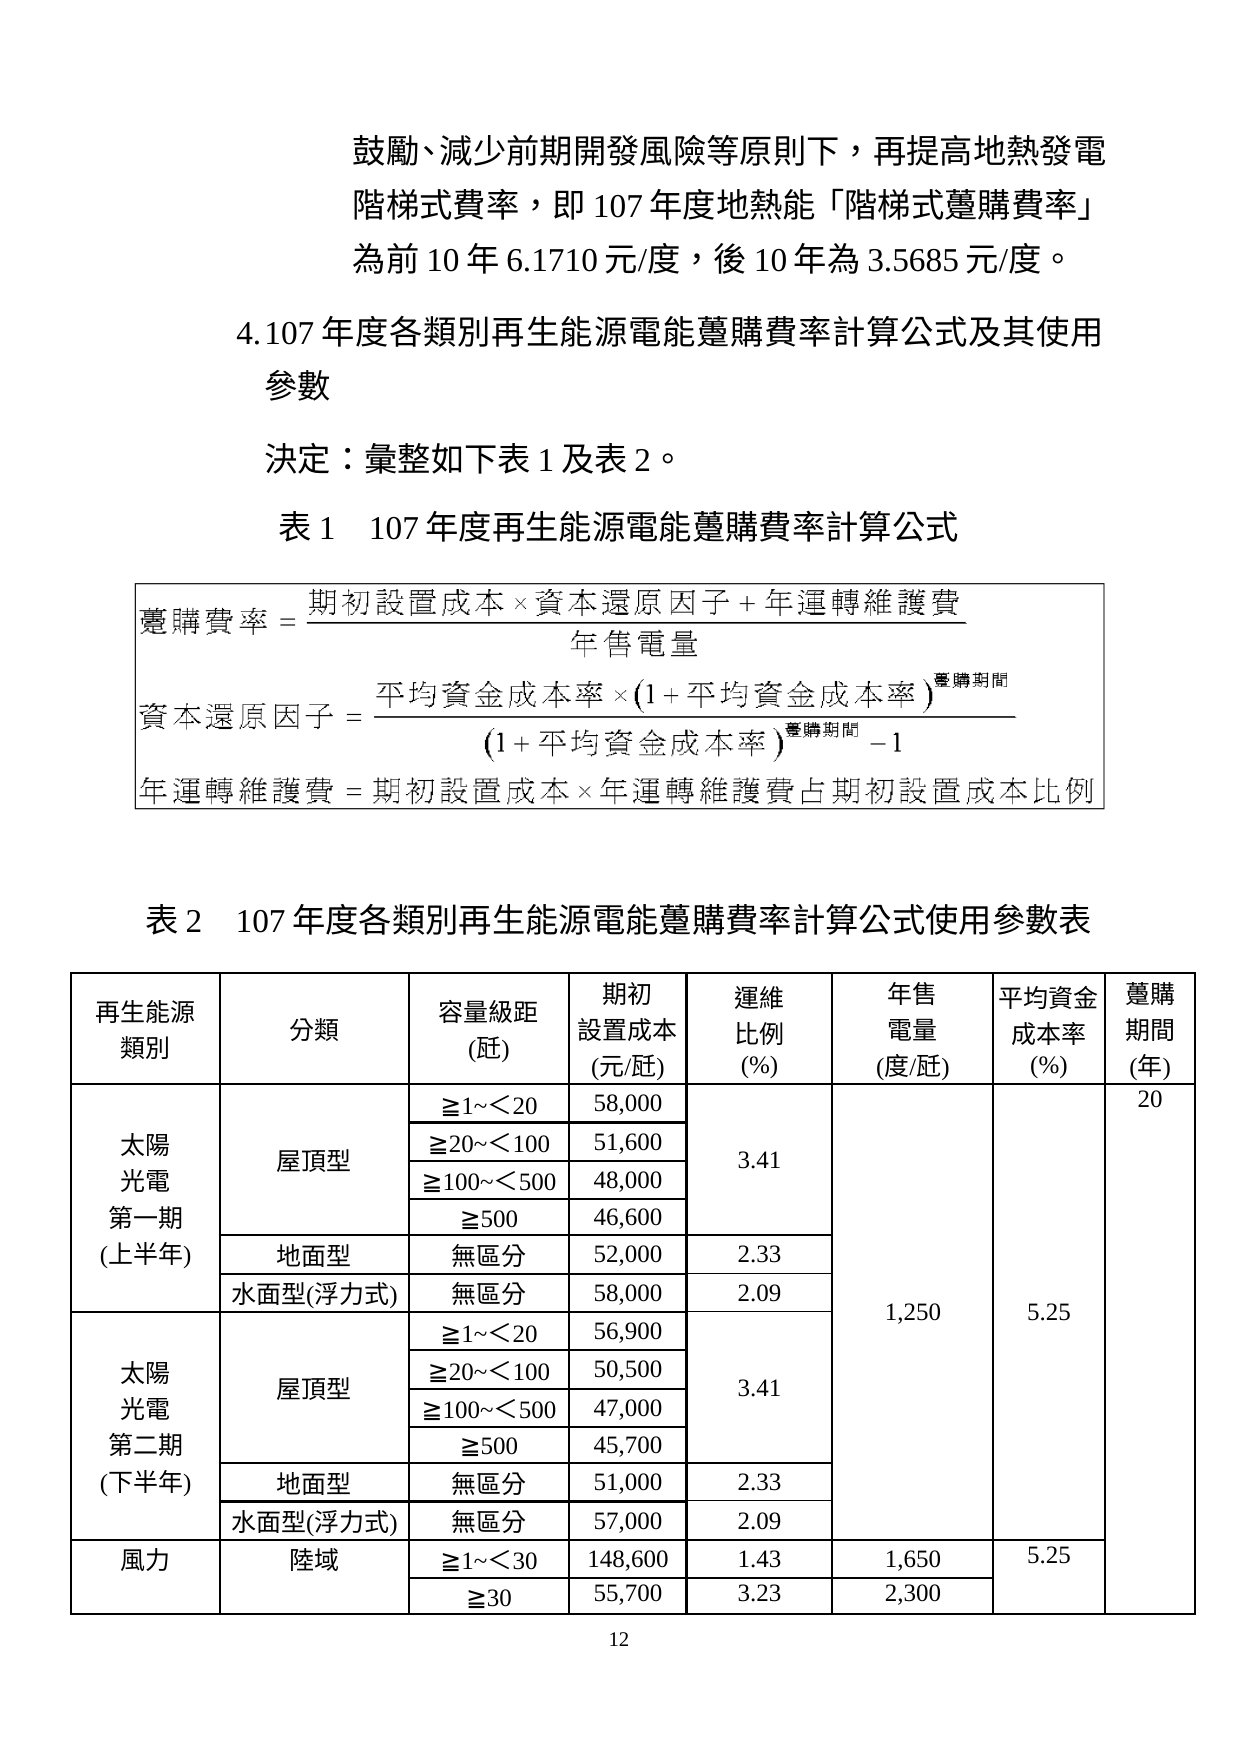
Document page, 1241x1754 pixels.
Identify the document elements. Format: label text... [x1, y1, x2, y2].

table_header 平均資金成本率(%) [994, 974, 1104, 1083]
table_cell 50,500 [570, 1351, 685, 1388]
table_cell 1.43 [688, 1541, 831, 1577]
table_header 期初 設置成本 (元/瓩) [570, 974, 685, 1083]
table_cell 地面型 [221, 1464, 408, 1500]
table_cell 47,000 [570, 1390, 685, 1426]
table_cell 46,600 [570, 1200, 685, 1234]
table_cell 45,700 [570, 1428, 685, 1462]
table_cell 5.25 [994, 1541, 1104, 1613]
table_cell 3.23 [688, 1579, 831, 1613]
table_cell 51,600 [570, 1124, 685, 1160]
table_cell ≧500 [410, 1428, 568, 1462]
table_cell 1,250 [833, 1085, 992, 1539]
table_cell 5.25 [994, 1085, 1104, 1539]
table_cell 2,300 [833, 1579, 992, 1613]
table_cell 2.33 [688, 1464, 831, 1500]
table_header 運維 比例 (%) [688, 974, 831, 1083]
table_cell ≧1~＜20 [410, 1085, 568, 1121]
table_cell ≧100~＜500 [410, 1390, 568, 1426]
table_cell ≧500 [410, 1200, 568, 1234]
table_cell 無區分 [410, 1503, 568, 1539]
table_cell 20 [1106, 1085, 1194, 1613]
table_cell 48,000 [570, 1162, 685, 1198]
text 決定：彙整如下表1及表2。 [264, 428, 1106, 482]
table_cell 無區分 [410, 1464, 568, 1500]
table_cell 太陽 光電 第二期 (下半年) [72, 1313, 219, 1539]
table_cell 2.33 [688, 1236, 831, 1273]
table_cell 無區分 [410, 1236, 568, 1273]
table_cell 屋頂型 [221, 1313, 408, 1462]
table_cell 風力 發電 [72, 1541, 219, 1613]
table_header 容量級距 (瓩) [410, 974, 568, 1083]
table_cell 2.09 [688, 1501, 831, 1539]
table_header 再生能源 類別 [72, 974, 219, 1083]
table_cell 水面型(浮力式) [221, 1275, 408, 1311]
table_cell 3.41 [688, 1312, 831, 1462]
table_cell ≧20~＜100 [410, 1351, 568, 1388]
table_cell 2.09 [688, 1274, 831, 1311]
table_cell ≧100~＜500 [410, 1162, 568, 1198]
table_cell 55,700 [570, 1579, 685, 1613]
table_header 躉購 期間 (年) [1106, 974, 1194, 1083]
table_header 年售 電量 (度/瓩) [833, 974, 992, 1083]
table_cell 57,000 [570, 1503, 685, 1539]
table_cell 地面型 [221, 1236, 408, 1273]
table_cell ≧30 [410, 1579, 568, 1613]
table_cell 58,000 [570, 1085, 685, 1121]
table_cell 屋頂型 [221, 1085, 408, 1234]
table_cell 51,000 [570, 1464, 685, 1500]
table_cell ≧1~＜20 [410, 1313, 568, 1349]
table_cell 太陽 光電 第一期 (上半年) [72, 1085, 219, 1311]
table_cell 148,600 [570, 1541, 685, 1577]
text 表1 107年度再生能源電能躉購費率計算公式 [131, 501, 1106, 549]
text 表2 107年度各類別再生能源電能躉購費率計算公式使用參數表 [131, 893, 1106, 942]
table_cell 58,000 [570, 1275, 685, 1311]
table_cell ≧1~＜30 [410, 1541, 568, 1577]
list 透過階梯式費率設計，以政策引導促成國內地熱電廠設置，併考量業者意見及申設現況後，在政策性鼓勵、減少前期開發風險等原則下，再提高地熱發電階梯式費率，即107年度地熱能「階梯式躉購費率」為前10年6.1710元/度，後10年為3.5685元/度。 [294, 120, 1106, 282]
table_cell 1,650 [833, 1541, 992, 1577]
table_cell 3.41 [688, 1085, 831, 1234]
list 107年度各類別再生能源電能躉購費率計算公式及其使用參數 [236, 301, 1106, 409]
table_cell 56,900 [570, 1313, 685, 1349]
table_cell 水面型(浮力式) [221, 1503, 408, 1539]
table_cell 陸域 [221, 1541, 408, 1613]
table_header 分類 [221, 974, 408, 1083]
table_cell 無區分 [410, 1275, 568, 1311]
table_cell 52,000 [570, 1236, 685, 1273]
table_cell ≧20~＜100 [410, 1124, 568, 1160]
